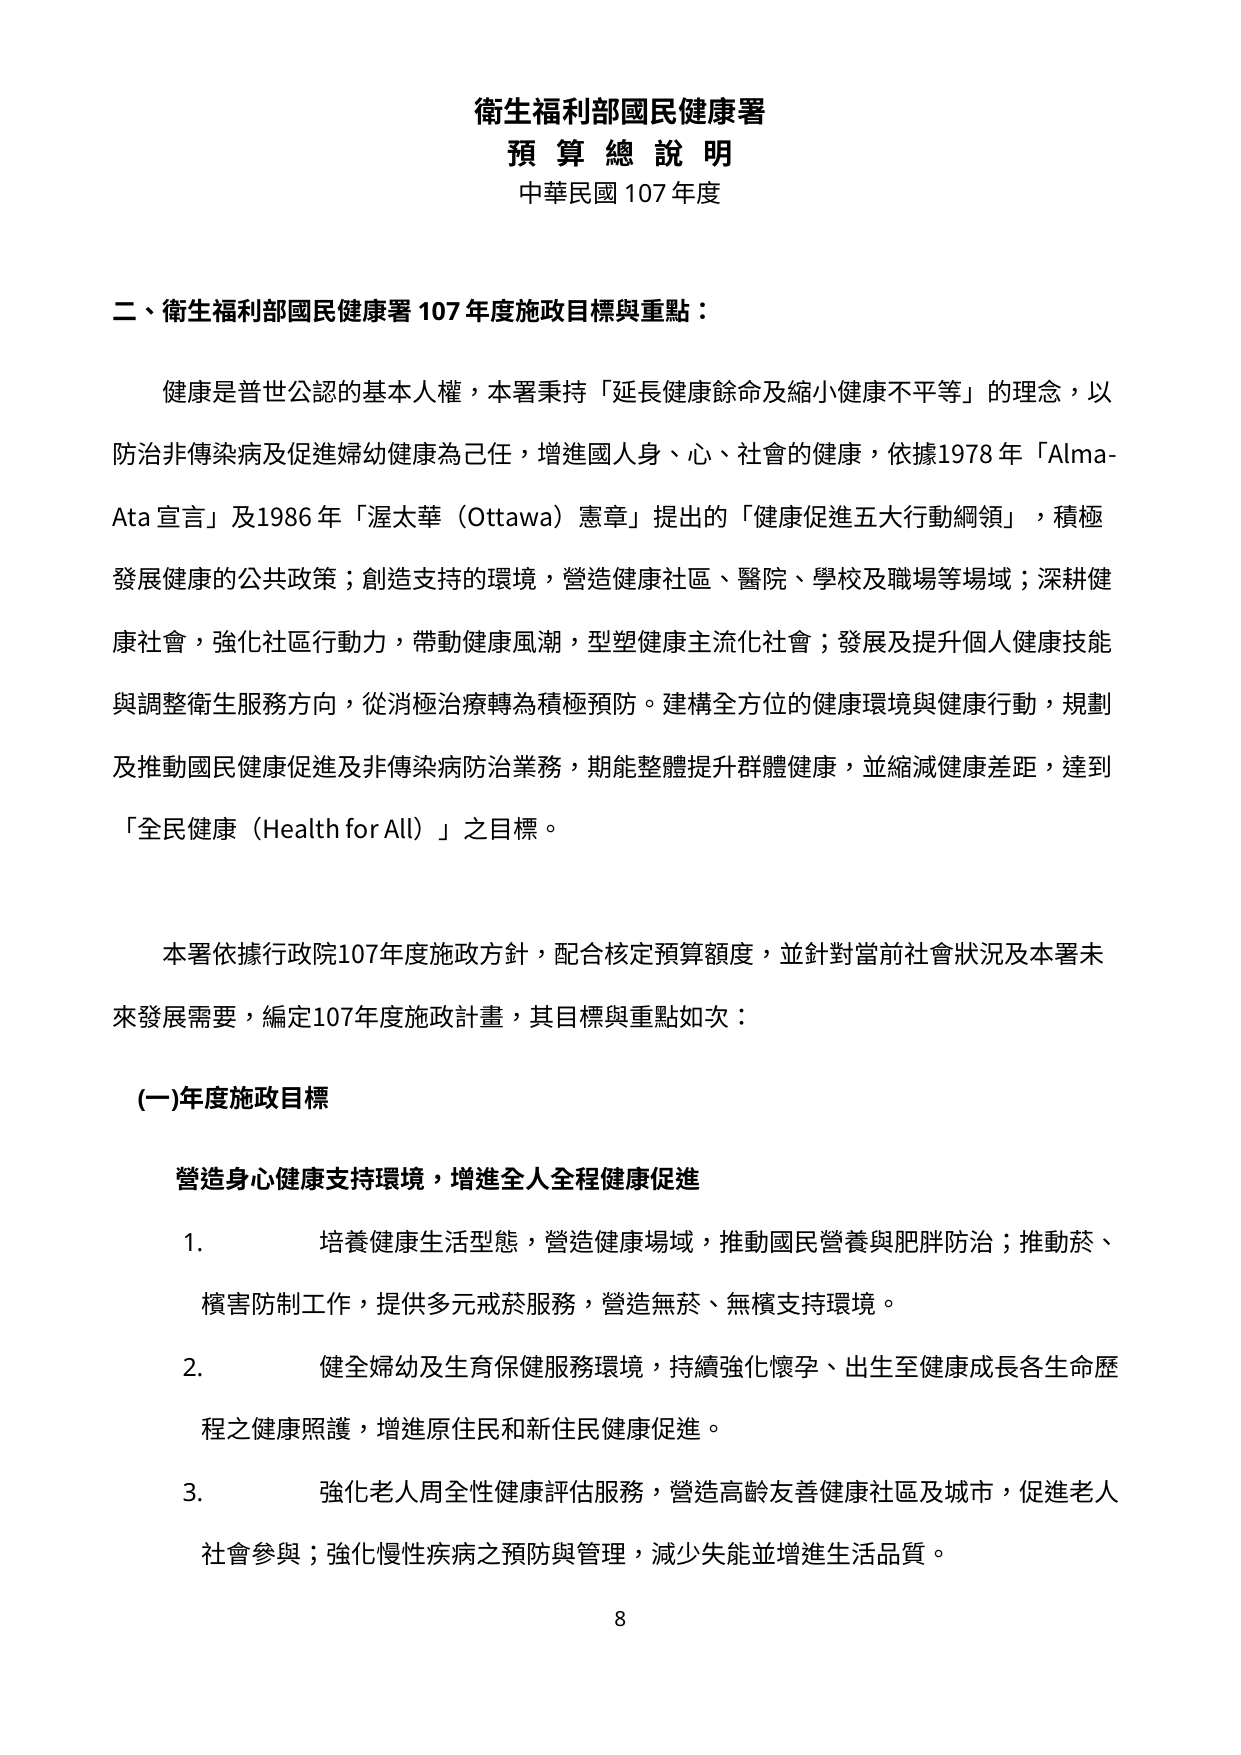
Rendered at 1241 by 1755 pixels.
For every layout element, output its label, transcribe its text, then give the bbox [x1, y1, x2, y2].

text (一)年度施政目標 [112, 1055, 1128, 1118]
list 培養健康生活型態，營造健康場域，推動國民營養與肥胖防治；推動菸、檳害防制工作，提供多元戒菸服務，營造無菸、無檳支持環境。 [182, 1199, 1128, 1324]
text 二、衛生福利部國民健康署107年度施政目標與重點： [112, 268, 1128, 330]
text 健康是普世公認的基本人權，本署秉持「延長健康餘命及縮小健康不平等」的理念，以防治非傳染病及促進婦幼健康為己任，增進國人身、心、社會的健康，依據1978 年「Alma-Ata 宣言」及1986 年「渥太華（Ottawa）憲章」提出的「健康促進五大行動綱領」，積極發展健康的公共政策；創造支持的環境，營造健康社區、醫院、學校及職場等場域；深耕健康社會，強化社區行動力，帶動健康風潮，型塑健康主流化社會；發展及提升個人健康技能與調整衛生服務方向，從消極治療轉為積極預防。建構全方位的健康環境與健康行動，規劃及推動國民健康促進及非傳染病防治業務，期能整體提升群體健康，並縮減健康差距，達到「全民健康（Health for All）」之目標。 [112, 349, 1128, 849]
list 健全婦幼及生育保健服務環境，持續強化懷孕、出生至健康成長各生命歷程之健康照護，增進原住民和新住民健康促進。 [182, 1324, 1128, 1449]
text 本署依據行政院107年度施政方針，配合核定預算額度，並針對當前社會狀況及本署未來發展需要，編定107年度施政計畫，其目標與重點如次： [112, 911, 1128, 1036]
text 營造身心健康支持環境，增進全人全程健康促進 [112, 1136, 1128, 1199]
list 強化老人周全性健康評估服務，營造高齡友善健康社區及城市，促進老人社會參與；強化慢性疾病之預防與管理，減少失能並增進生活品質。 [182, 1449, 1128, 1574]
